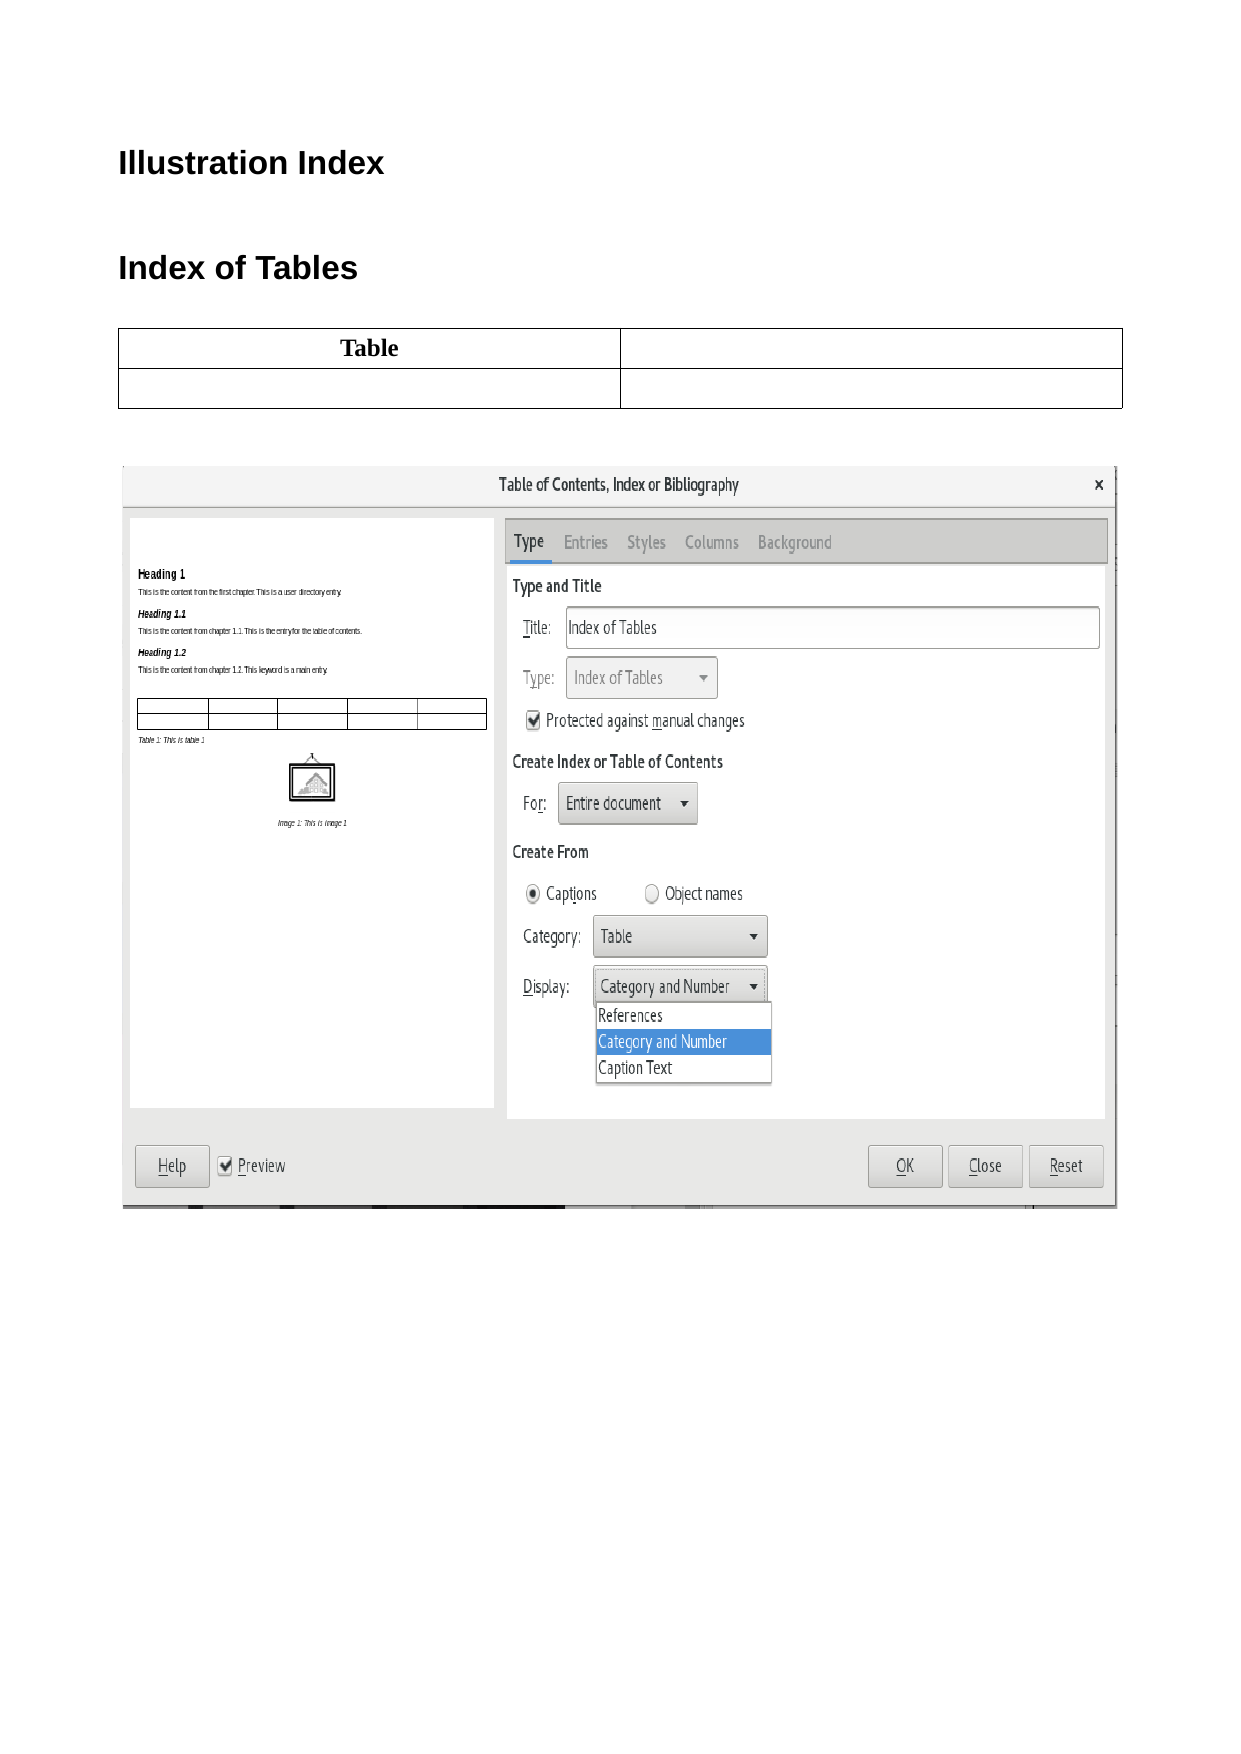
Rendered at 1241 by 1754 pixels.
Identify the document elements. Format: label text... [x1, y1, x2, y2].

table_header [621, 329, 1122, 368]
picture [122, 466, 1118, 1209]
table_cell [621, 369, 1122, 408]
subtitle Index of Tables [118, 248, 1122, 286]
subtitle Illustration Index [118, 143, 1122, 182]
table_cell [119, 369, 620, 408]
table_header Table [119, 329, 620, 368]
